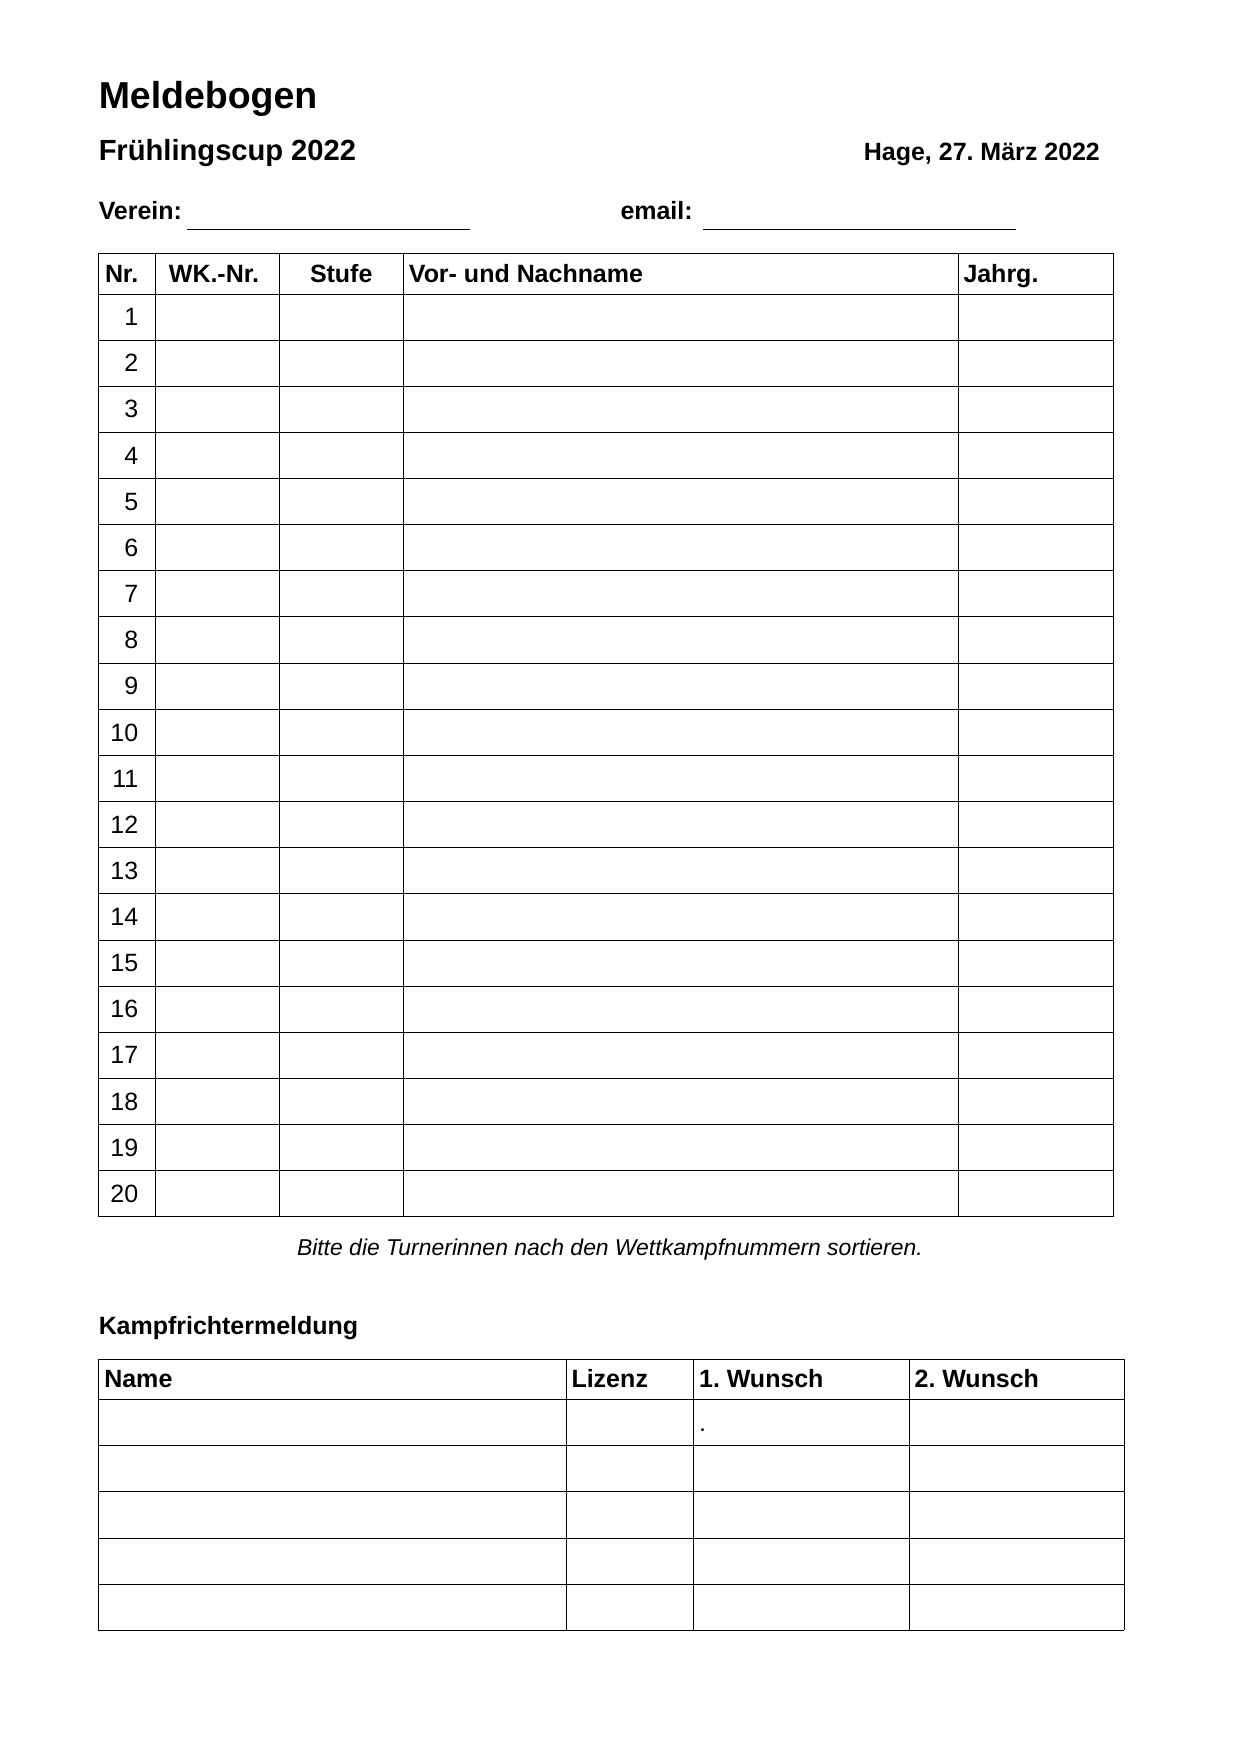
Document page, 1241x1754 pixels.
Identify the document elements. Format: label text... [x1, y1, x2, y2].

table_cell [156, 387, 279, 432]
table_cell [280, 525, 403, 570]
table_cell [959, 1171, 1113, 1216]
table_header Jahrg. [959, 254, 1113, 293]
table_cell [156, 295, 279, 339]
text Kampfrichtermeldung [98, 1311, 1123, 1339]
table_cell [694, 1446, 909, 1491]
table_cell [694, 1539, 909, 1583]
table_cell [404, 295, 958, 339]
table_cell [280, 987, 403, 1032]
text Bitte die Turnerinnen nach den Wettkampfnummern sortieren. [98, 1234, 1123, 1261]
table_cell [404, 710, 958, 755]
table_cell [567, 1492, 693, 1537]
table_cell [156, 848, 279, 893]
table_cell [280, 756, 403, 801]
table_cell [280, 571, 403, 616]
table_cell [404, 617, 958, 663]
table_cell [910, 1539, 1124, 1583]
table_cell [99, 1400, 566, 1445]
table_cell [404, 525, 958, 570]
table_cell [404, 1171, 958, 1216]
table_cell [280, 295, 403, 339]
table_cell [404, 941, 958, 986]
table_cell [156, 525, 279, 570]
table_cell [959, 479, 1113, 524]
table_header Stufe [280, 254, 403, 293]
table_cell [959, 571, 1113, 616]
table_cell [567, 1400, 693, 1445]
table_cell [404, 479, 958, 524]
text Verein: email: [98, 196, 1123, 224]
table_cell [404, 802, 958, 847]
table_cell [404, 894, 958, 939]
table_cell [280, 1171, 403, 1216]
table_cell 8 [99, 617, 155, 663]
table_header WK.-Nr. [156, 254, 279, 293]
table_cell 10 [99, 710, 155, 755]
table_cell [280, 387, 403, 432]
table_cell [280, 894, 403, 939]
table_cell [280, 1033, 403, 1078]
table_cell [404, 664, 958, 709]
table_cell 17 [99, 1033, 155, 1078]
text Frühlingscup 2022 Hage, 27. März 2022 [98, 133, 1123, 167]
table_cell [959, 756, 1113, 801]
table_cell 18 [99, 1079, 155, 1124]
table_cell [280, 710, 403, 755]
table_cell [156, 802, 279, 847]
table_cell 1 [99, 295, 155, 339]
table_cell 14 [99, 894, 155, 939]
table_cell [694, 1585, 909, 1630]
table_cell [959, 341, 1113, 386]
table_cell [156, 617, 279, 663]
table_cell [404, 387, 958, 432]
table_cell 7 [99, 571, 155, 616]
table_cell [694, 1492, 909, 1537]
table_header 1. Wunsch [694, 1360, 909, 1399]
table_cell 13 [99, 848, 155, 893]
table_cell [280, 433, 403, 478]
table_header Lizenz [567, 1360, 693, 1399]
table_cell [280, 617, 403, 663]
table_cell [99, 1492, 566, 1537]
table_cell 4 [99, 433, 155, 478]
table_cell 3 [99, 387, 155, 432]
table_cell [280, 341, 403, 386]
table_cell [959, 433, 1113, 478]
table_cell [959, 941, 1113, 986]
table_cell [280, 1125, 403, 1170]
table_cell [959, 1125, 1113, 1170]
table_header Nr. [99, 254, 155, 293]
table_cell [910, 1400, 1124, 1445]
table_cell 16 [99, 987, 155, 1032]
table_cell [156, 664, 279, 709]
table_cell [404, 756, 958, 801]
table_cell [567, 1539, 693, 1583]
table_cell [156, 894, 279, 939]
table_cell [156, 571, 279, 616]
table_cell 15 [99, 941, 155, 986]
table_cell 5 [99, 479, 155, 524]
table_cell [959, 987, 1113, 1032]
table_cell 19 [99, 1125, 155, 1170]
table_cell [959, 664, 1113, 709]
table_cell [99, 1539, 566, 1583]
table_cell [959, 525, 1113, 570]
table_cell [959, 295, 1113, 339]
table_cell [404, 1033, 958, 1078]
table_cell [959, 894, 1113, 939]
table_cell [404, 433, 958, 478]
table_cell [156, 1125, 279, 1170]
table_cell 11 [99, 756, 155, 801]
table_cell [567, 1446, 693, 1491]
table_cell [280, 941, 403, 986]
table_cell [404, 987, 958, 1032]
table_cell [280, 848, 403, 893]
table_cell [959, 1033, 1113, 1078]
table_cell [156, 479, 279, 524]
table_cell [959, 848, 1113, 893]
table_cell [156, 1033, 279, 1078]
table_cell [910, 1446, 1124, 1491]
table_cell [99, 1446, 566, 1491]
table_header Vor- und Nachname [404, 254, 958, 293]
table_cell [959, 387, 1113, 432]
table_cell 20 [99, 1171, 155, 1216]
table_cell [910, 1492, 1124, 1537]
table_cell [280, 664, 403, 709]
table_cell 12 [99, 802, 155, 847]
table_cell . [694, 1400, 909, 1445]
table_cell [404, 571, 958, 616]
table_cell [156, 341, 279, 386]
table_cell 2 [99, 341, 155, 386]
table_cell [156, 756, 279, 801]
table_cell [99, 1585, 566, 1630]
table_cell [910, 1585, 1124, 1630]
table_cell [280, 479, 403, 524]
table_cell [404, 341, 958, 386]
table_header Name [99, 1360, 566, 1399]
table_cell [959, 802, 1113, 847]
table_cell [959, 1079, 1113, 1124]
table_cell [959, 617, 1113, 663]
table_cell [156, 941, 279, 986]
table_cell 9 [99, 664, 155, 709]
table_cell [404, 848, 958, 893]
table_cell [156, 987, 279, 1032]
table_cell [156, 1171, 279, 1216]
table_cell [280, 802, 403, 847]
table_header 2. Wunsch [910, 1360, 1124, 1399]
table_cell [156, 1079, 279, 1124]
table_cell 6 [99, 525, 155, 570]
text Meldebogen [98, 73, 1123, 117]
table_cell [156, 710, 279, 755]
table_cell [404, 1125, 958, 1170]
table_cell [567, 1585, 693, 1630]
table_cell [404, 1079, 958, 1124]
table_cell [156, 433, 279, 478]
table_cell [959, 710, 1113, 755]
table_cell [280, 1079, 403, 1124]
